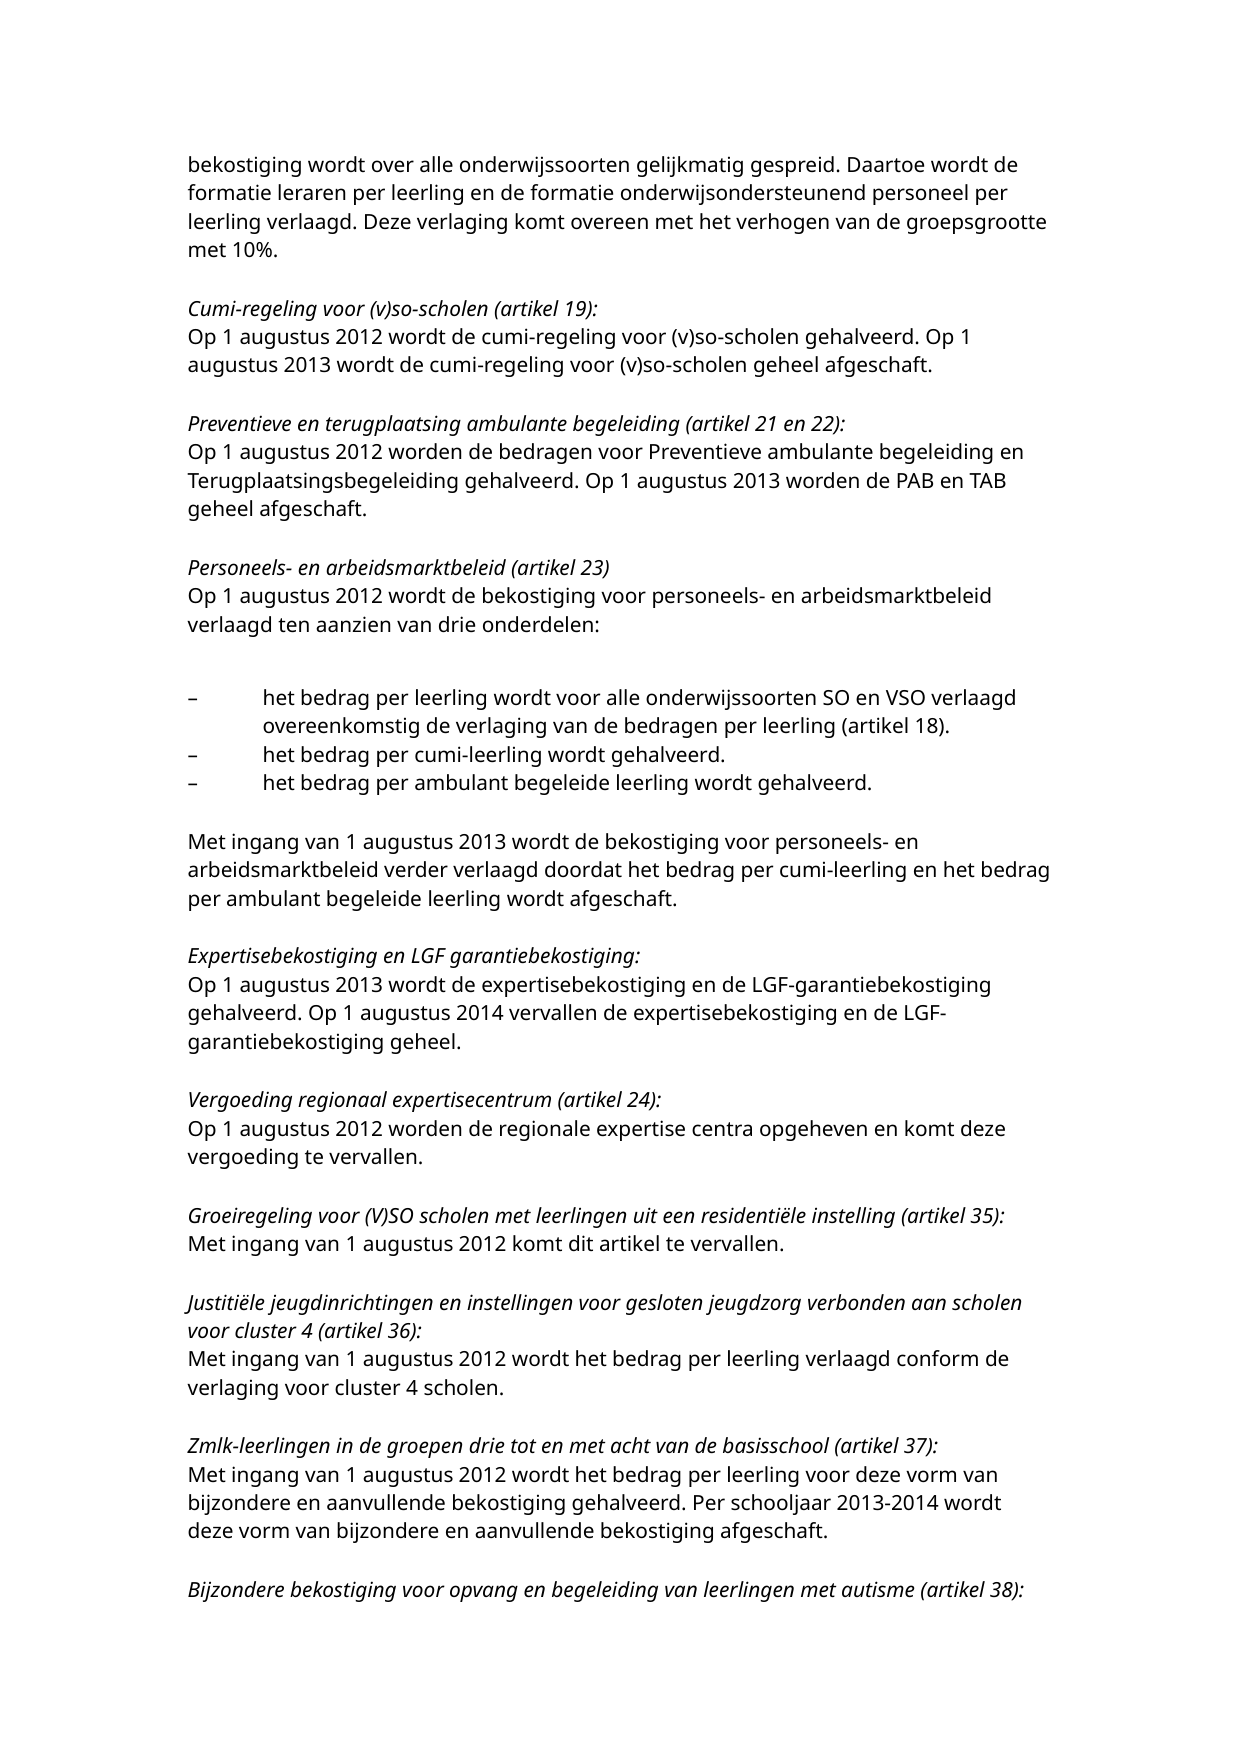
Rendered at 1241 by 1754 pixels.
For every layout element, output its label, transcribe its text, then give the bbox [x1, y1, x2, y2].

text Justitiële jeugdinrichtingen en instellingen voor gesloten jeugdzorg verbonden aan scholen voor cluster 4 (artikel 36): [187, 1288, 1053, 1344]
text Expertisebekostiging en LGF garantiebekostiging: [187, 942, 1053, 970]
text Cumi-regeling voor (v)so-scholen (artikel 19): [187, 294, 1053, 322]
list het bedrag per cumi-leerling wordt gehalveerd. [187, 740, 1053, 768]
text Op 1 augustus 2012 wordt de bekostiging voor personeels- en arbeidsmarktbeleid verlaagd ten aanzien van drie onderdelen: [187, 581, 1053, 638]
text Met ingang van 1 augustus 2013 wordt de bekostiging voor personeels- en arbeidsmarktbeleid verder verlaagd doordat het bedrag per cumi-leerling en het bedrag per ambulant begeleide leerling wordt afgeschaft. [187, 827, 1053, 912]
list het bedrag per ambulant begeleide leerling wordt gehalveerd. [187, 768, 1053, 797]
text Op 1 augustus 2012 wordt de cumi-regeling voor (v)so-scholen gehalveerd. Op 1 augustus 2013 wordt de cumi-regeling voor (v)so-scholen geheel afgeschaft. [187, 322, 1053, 379]
text Op 1 augustus 2012 worden de bedragen voor Preventieve ambulante begeleiding en Terugplaatsingsbegeleiding gehalveerd. Op 1 augustus 2013 worden de PAB en TAB geheel afgeschaft. [187, 437, 1053, 523]
text Met ingang van 1 augustus 2012 wordt het bedrag per leerling voor deze vorm van bijzondere en aanvullende bekostiging gehalveerd. Per schooljaar 2013-2014 wordt deze vorm van bijzondere en aanvullende bekostiging afgeschaft. [187, 1460, 1053, 1545]
text Vergoeding regionaal expertisecentrum (artikel 24): [187, 1085, 1053, 1114]
text Bijzondere bekostiging voor opvang en begeleiding van leerlingen met autisme (artikel 38): [187, 1575, 1053, 1603]
text bekostiging wordt over alle onderwijssoorten gelijkmatig gespreid. Daartoe wordt de formatie leraren per leerling en de formatie onderwijsondersteunend personeel per leerling verlaagd. Deze verlaging komt overeen met het verhogen van de groepsgrootte met 10%. [187, 150, 1053, 264]
text Met ingang van 1 augustus 2012 wordt het bedrag per leerling verlaagd conform de verlaging voor cluster 4 scholen. [187, 1344, 1053, 1401]
text Groeiregeling voor (V)SO scholen met leerlingen uit een residentiële instelling (artikel 35): [187, 1201, 1053, 1229]
text Met ingang van 1 augustus 2012 komt dit artikel te vervallen. [187, 1229, 1053, 1258]
list het bedrag per leerling wordt voor alle onderwijssoorten SO en VSO verlaagd overeenkomstig de verlaging van de bedragen per leerling (artikel 18). [187, 683, 1053, 740]
text Zmlk-leerlingen in de groepen drie tot en met acht van de basisschool (artikel 37): [187, 1431, 1053, 1460]
text Op 1 augustus 2012 worden de regionale expertise centra opgeheven en komt deze vergoeding te vervallen. [187, 1114, 1053, 1171]
text Preventieve en terugplaatsing ambulante begeleiding (artikel 21 en 22): [187, 409, 1053, 437]
text Op 1 augustus 2013 wordt de expertisebekostiging en de LGF-garantiebekostiging gehalveerd. Op 1 augustus 2014 vervallen de expertisebekostiging en de LGF-garantiebekostiging geheel. [187, 970, 1053, 1055]
text Personeels- en arbeidsmarktbeleid (artikel 23) [187, 553, 1053, 581]
